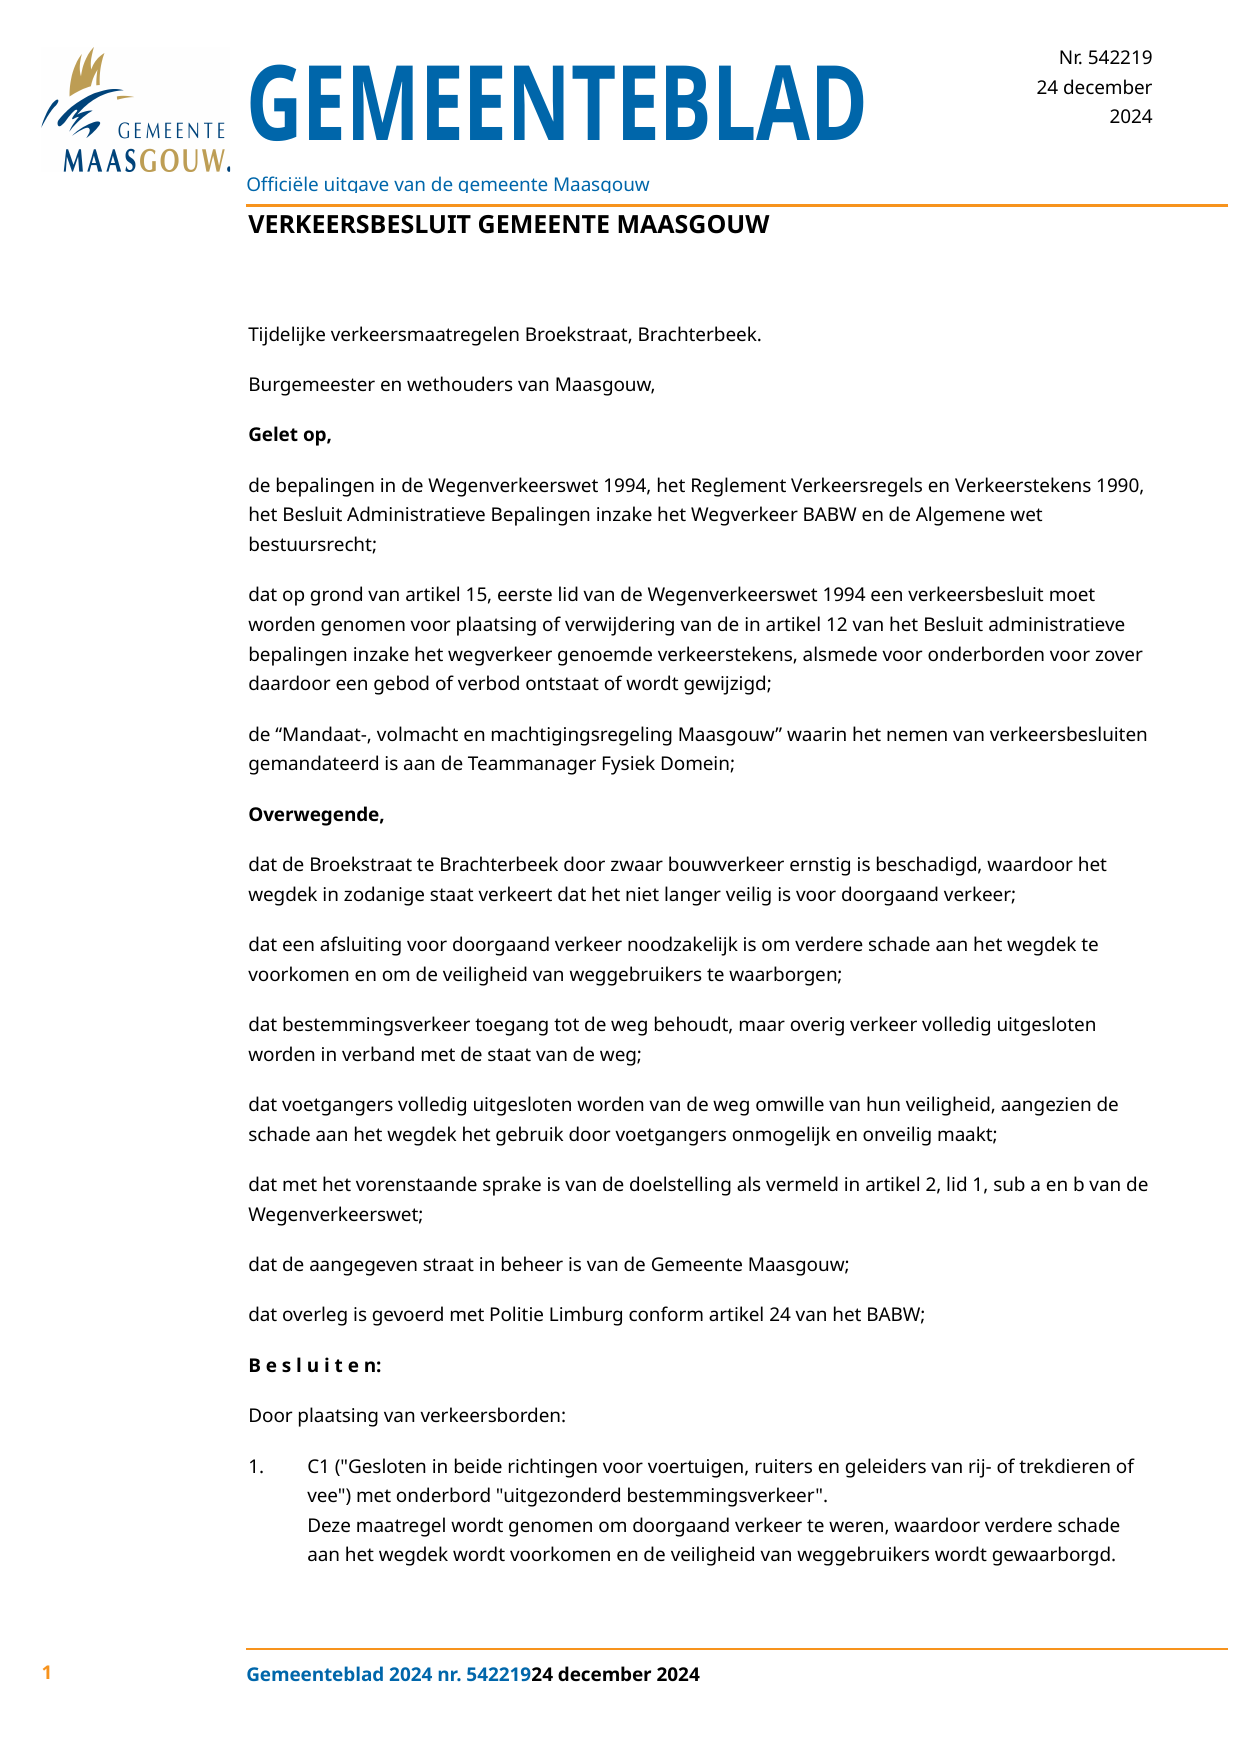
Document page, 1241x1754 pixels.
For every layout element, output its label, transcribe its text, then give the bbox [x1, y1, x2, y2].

text Burgemeester en wethouders van Maasgouw, [248, 371, 1152, 397]
list Deze maatregel wordt genomen om doorgaand verkeer te weren, waardoor verdere schade aan het wegdek wordt voorkomen en de veiligheid van weggebruikers wordt gewaarborgd. [248, 1512, 1152, 1567]
text dat op grond van artikel 15, eerste lid van de Wegenverkeerswet 1994 een verkeersbesluit moet worden genomen voor plaatsing of verwijdering van de in artikel 12 van het Besluit administratieve bepalingen inzake het wegverkeer genoemde verkeerstekens, alsmede voor onderborden voor zover daardoor een gebod of verbod ontstaat of wordt gewijzigd; [248, 582, 1152, 696]
list C1 ("Gesloten in beide richtingen voor voertuigen, ruiters en geleiders van rij- of trekdieren of vee") met onderbord "uitgezonderd bestemmingsverkeer". [248, 1453, 1152, 1508]
text de bepalingen in de Wegenverkeerswet 1994, het Reglement Verkeersregels en Verkeerstekens 1990, het Besluit Administratieve Bepalingen inzake het Wegverkeer BABW en de Algemene wet bestuursrecht; [248, 472, 1152, 557]
text B e s l u i t e n: [248, 1352, 1152, 1378]
text VERKEERSBESLUIT GEMEENTE MAASGOUW [248, 207, 1152, 241]
text Gelet op, [248, 422, 1152, 447]
text dat bestemmingsverkeer toegang tot de weg behoudt, maar overig verkeer volledig uitgesloten worden in verband met de staat van de weg; [248, 1011, 1152, 1066]
text Overwegende, [248, 801, 1152, 826]
text Door plaatsing van verkeersborden: [248, 1402, 1152, 1428]
text dat een afsluiting voor doorgaand verkeer noodzakelijk is om verdere schade aan het wegdek te voorkomen en om de veiligheid van weggebruikers te waarborgen; [248, 931, 1152, 986]
text de “Mandaat-, volmacht en machtigingsregeling Maasgouw” waarin het nemen van verkeersbesluiten gemandateerd is aan de Teammanager Fysiek Domein; [248, 721, 1152, 776]
text dat overleg is gevoerd met Politie Limburg conform artikel 24 van het BABW; [248, 1302, 1152, 1327]
text dat de Broekstraat te Brachterbeek door zwaar bouwverkeer ernstig is beschadigd, waardoor het wegdek in zodanige staat verkeert dat het niet langer veilig is voor doorgaand verkeer; [248, 851, 1152, 906]
text dat de aangegeven straat in beheer is van de Gemeente Maasgouw; [248, 1251, 1152, 1277]
picture [41, 47, 231, 172]
text dat met het vorenstaande sprake is van de doelstelling als vermeld in artikel 2, lid 1, sub a en b van de Wegenverkeerswet; [248, 1171, 1152, 1226]
text dat voetgangers volledig uitgesloten worden van de weg omwille van hun veiligheid, aangezien de schade aan het wegdek het gebruik door voetgangers onmogelijk en onveilig maakt; [248, 1091, 1152, 1146]
text Tijdelijke verkeersmaatregelen Broekstraat, Brachterbeek. [248, 321, 1152, 346]
